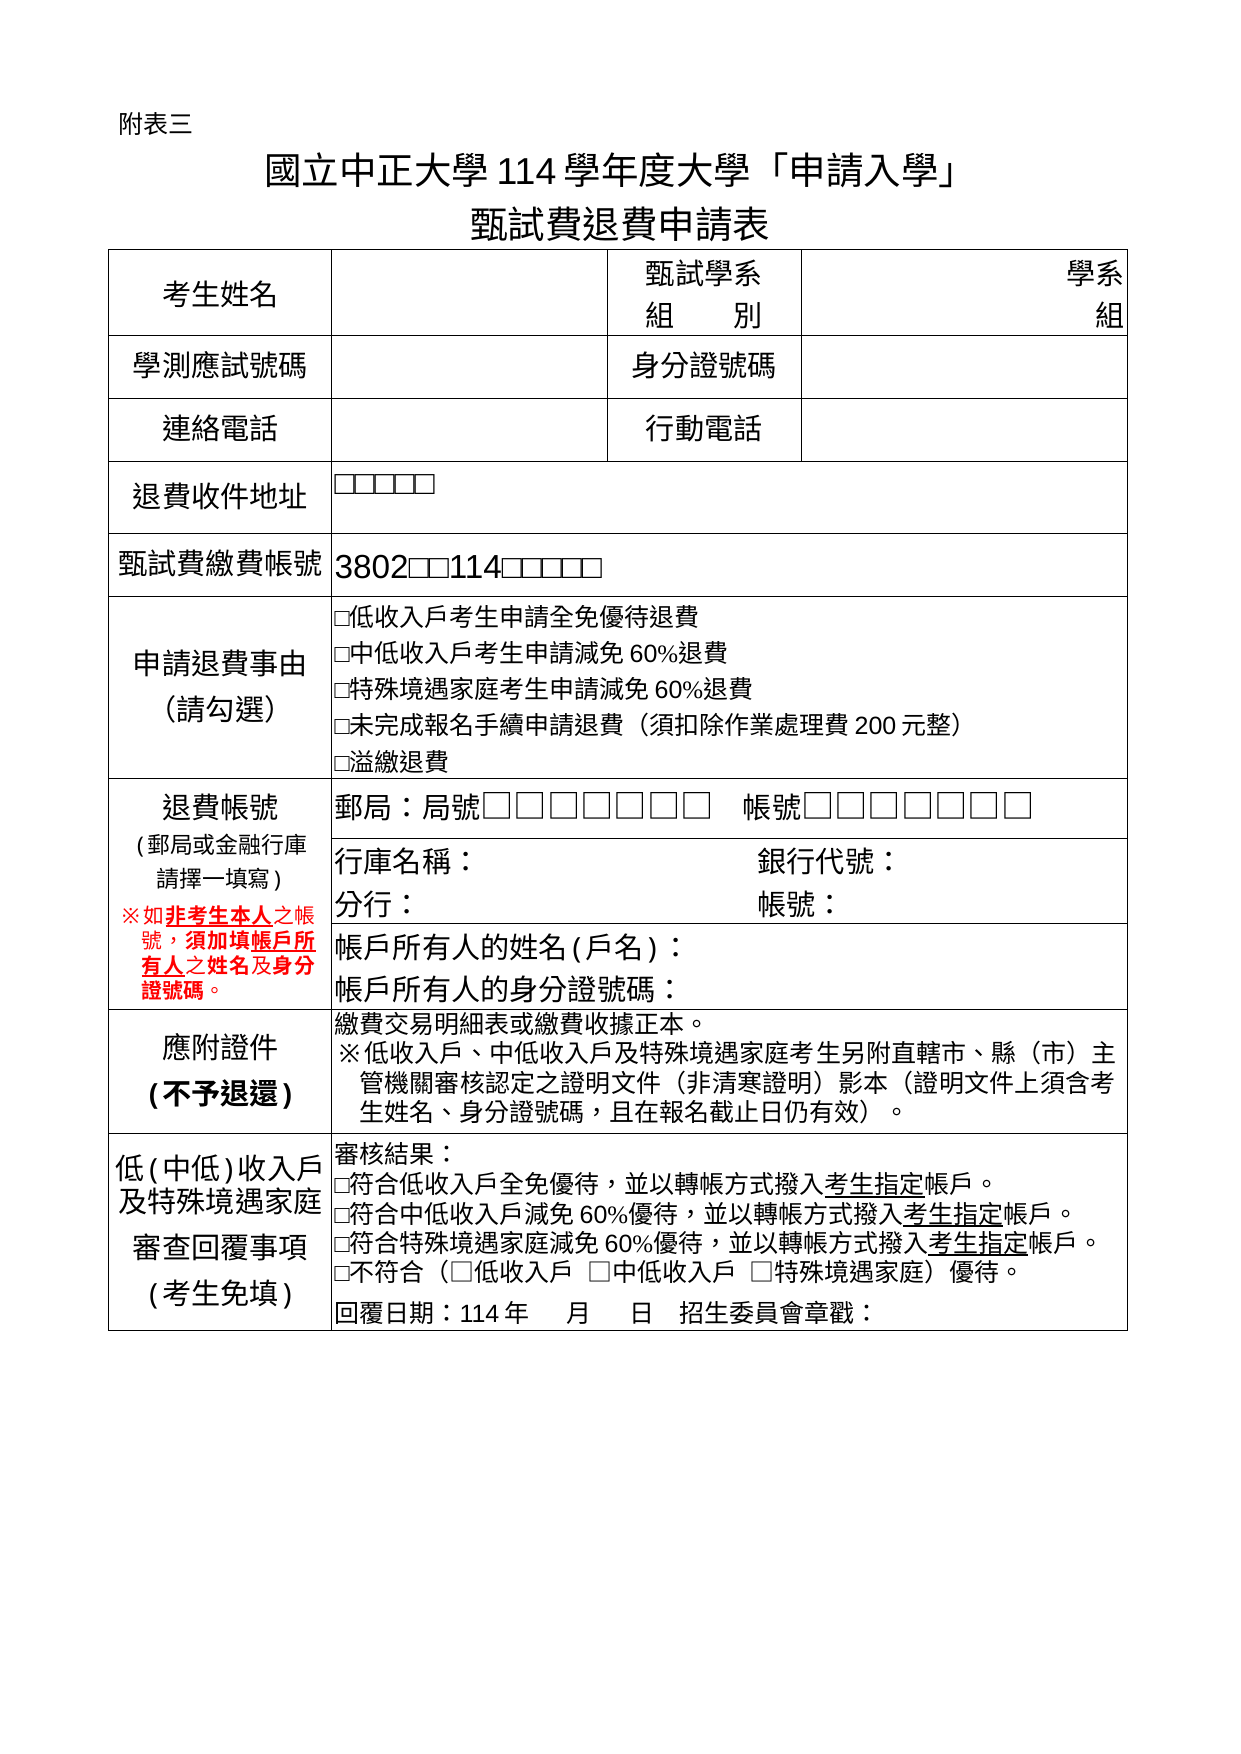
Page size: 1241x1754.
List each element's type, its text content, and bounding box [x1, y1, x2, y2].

table_cell 應附證件 (不予退還) [109, 1010, 331, 1133]
table_cell □□□□□ [332, 462, 1127, 533]
table_cell [332, 399, 607, 461]
table_cell 退費收件地址 [109, 462, 331, 533]
text 國立中正大學114學年度大學「申請入學」 [118, 141, 1122, 195]
table_cell 3802□□114□□□□□ [332, 534, 1127, 596]
table_cell 繳費交易明細表或繳費收據正本。 ※低收入戶、中低收入戶及特殊境遇家庭考生另附直轄市、縣（市）主管機關審核認定之證明文件（非清寒證明）影本（證明文件上須含考生姓名、身分證號碼，且在報名截止日仍有效）。 [332, 1010, 1127, 1133]
table_cell 低(中低)收入戶及特殊境遇家庭 審查回覆事項 (考生免填) [109, 1134, 331, 1330]
table_cell [802, 336, 1127, 398]
table_cell 申請退費事由 （請勾選） [109, 597, 331, 778]
table_cell 郵局：局號□□□□□□□ 帳號□□□□□□□ [332, 779, 1127, 838]
table_cell 帳戶所有人的姓名(戶名)： 帳戶所有人的身分證號碼： [332, 924, 1127, 1009]
table_cell 學測應試號碼 [109, 336, 331, 398]
table_cell 審核結果： □符合低收入戶全免優待，並以轉帳方式撥入考生指定帳戶。 □符合中低收入戶減免60%優待，並以轉帳方式撥入考生指定帳戶。 □符合特殊境遇家庭減免60%優待，並以轉帳方式撥入考生指定帳戶。 □不符合（□低收入戶 □中低收入戶 □特殊境遇家庭）優待。 回覆日期：114年 月 日 招生委員會章戳： [332, 1134, 1127, 1330]
table_cell [802, 399, 1127, 461]
table_cell 行動電話 [608, 399, 801, 461]
table_cell 行庫名稱： 銀行代號： 分行： 帳號： [332, 839, 1127, 923]
table_header 考生姓名 [109, 250, 331, 335]
text 附表三 [118, 104, 1122, 141]
table_cell 退費帳號 (郵局或金融行庫 請擇一填寫) ※如非考生本人之帳號，須加填帳戶所有人之姓名及身分證號碼。 [109, 779, 331, 1009]
table_cell □低收入戶考生申請全免優待退費 □中低收入戶考生申請減免60%退費 □特殊境遇家庭考生申請減免60%退費 □未完成報名手續申請退費（須扣除作業處理費200元整） □溢繳退費 [332, 597, 1127, 778]
table_cell 身分證號碼 [608, 336, 801, 398]
table_header 甄試學系 組 別 [608, 250, 801, 335]
table_cell 甄試費繳費帳號 [109, 534, 331, 596]
table_header [332, 250, 607, 335]
table_cell [332, 336, 607, 398]
subtitle 甄試費退費申請表 [118, 195, 1122, 249]
table_cell 連絡電話 [109, 399, 331, 461]
table_header 學系 組 [802, 250, 1127, 335]
